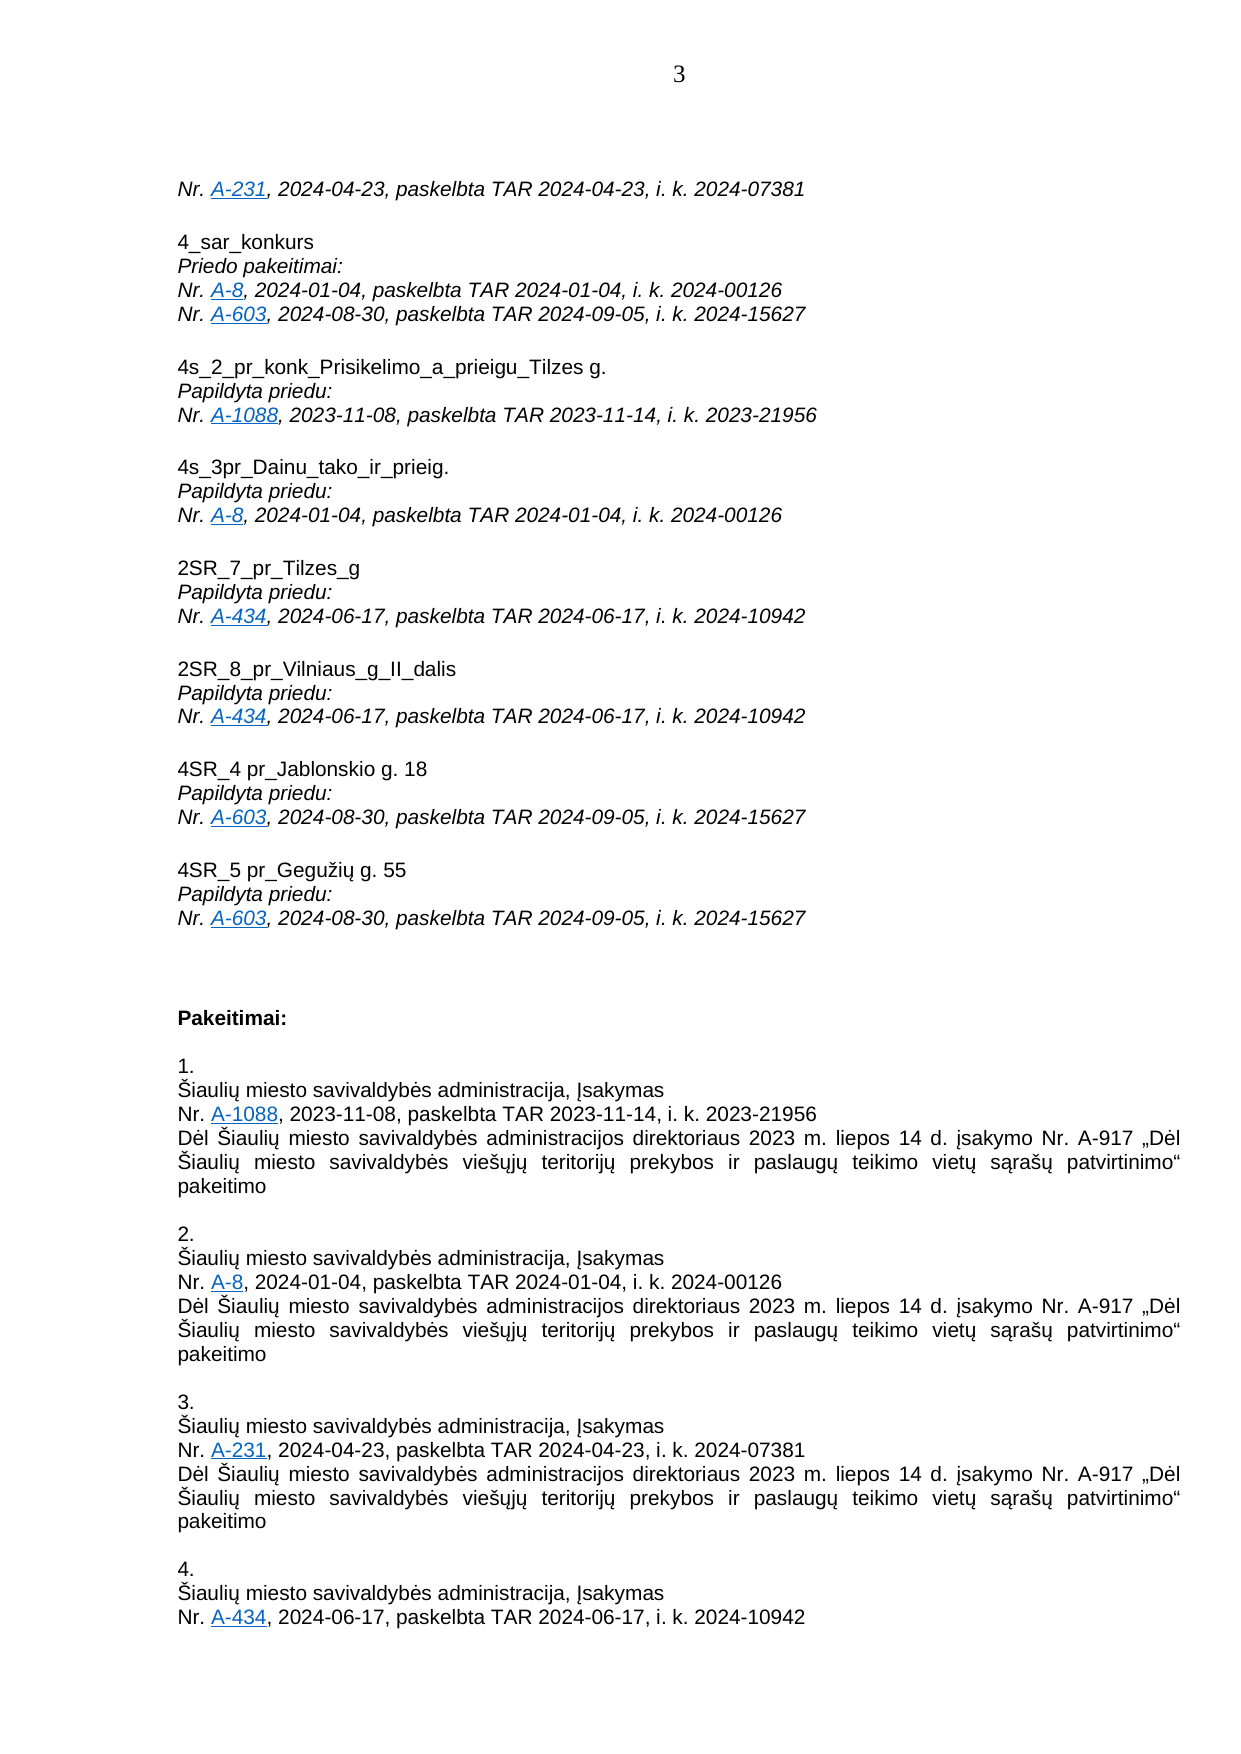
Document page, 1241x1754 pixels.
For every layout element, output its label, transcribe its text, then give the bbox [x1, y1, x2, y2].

text Dėl Šiaulių miesto savivaldybės administracijos direktoriaus 2023 m. liepos 14 d. įsakymo Nr. A-917 „Dėl Šiaulių miesto savivaldybės viešųjų teritorijų prekybos ir paslaugų teikimo vietų sąrašų patvirtinimo“ pakeitimo [177, 1461, 1181, 1533]
text Papildyta priedu: [177, 680, 1181, 704]
text Nr. A-8, 2024-01-04, paskelbta TAR 2024-01-04, i. k. 2024-00126 [177, 278, 1181, 302]
text Nr. A-8, 2024-01-04, paskelbta TAR 2024-01-04, i. k. 2024-00126 [177, 1270, 1181, 1294]
text Nr. A-8, 2024-01-04, paskelbta TAR 2024-01-04, i. k. 2024-00126 [177, 503, 1181, 527]
text Nr. A-603, 2024-08-30, paskelbta TAR 2024-09-05, i. k. 2024-15627 [177, 302, 1181, 326]
text Papildyta priedu: [177, 378, 1181, 402]
text Nr. A-434, 2024-06-17, paskelbta TAR 2024-06-17, i. k. 2024-10942 [177, 604, 1181, 628]
text Nr. A-434, 2024-06-17, paskelbta TAR 2024-06-17, i. k. 2024-10942 [177, 1605, 1181, 1629]
text Nr. A-603, 2024-08-30, paskelbta TAR 2024-09-05, i. k. 2024-15627 [177, 805, 1181, 829]
text 1. [177, 1054, 1181, 1078]
text Šiaulių miesto savivaldybės administracija, Įsakymas [177, 1078, 1181, 1102]
text Papildyta priedu: [177, 479, 1181, 503]
text Šiaulių miesto savivaldybės administracija, Įsakymas [177, 1413, 1181, 1437]
text Nr. A-231, 2024-04-23, paskelbta TAR 2024-04-23, i. k. 2024-07381 [177, 1437, 1181, 1461]
text Nr. A-231, 2024-04-23, paskelbta TAR 2024-04-23, i. k. 2024-07381 [177, 177, 1181, 201]
text Nr. A-1088, 2023-11-08, paskelbta TAR 2023-11-14, i. k. 2023-21956 [177, 402, 1181, 426]
text 4_sar_konkurs [177, 230, 1181, 254]
text Papildyta priedu: [177, 580, 1181, 604]
text Nr. A-603, 2024-08-30, paskelbta TAR 2024-09-05, i. k. 2024-15627 [177, 906, 1181, 929]
text Šiaulių miesto savivaldybės administracija, Įsakymas [177, 1246, 1181, 1270]
text Papildyta priedu: [177, 781, 1181, 805]
text Dėl Šiaulių miesto savivaldybės administracijos direktoriaus 2023 m. liepos 14 d. įsakymo Nr. A-917 „Dėl Šiaulių miesto savivaldybės viešųjų teritorijų prekybos ir paslaugų teikimo vietų sąrašų patvirtinimo“ pakeitimo [177, 1294, 1181, 1366]
text 4s_2_pr_konk_Prisikelimo_a_prieigu_Tilzes g. [177, 354, 1181, 378]
text Priedo pakeitimai: [177, 254, 1181, 278]
text 3. [177, 1389, 1181, 1413]
text 4. [177, 1557, 1181, 1581]
text 2. [177, 1222, 1181, 1246]
text Dėl Šiaulių miesto savivaldybės administracijos direktoriaus 2023 m. liepos 14 d. įsakymo Nr. A-917 „Dėl Šiaulių miesto savivaldybės viešųjų teritorijų prekybos ir paslaugų teikimo vietų sąrašų patvirtinimo“ pakeitimo [177, 1126, 1181, 1198]
text Pakeitimai: [177, 1006, 1181, 1030]
text Papildyta priedu: [177, 882, 1181, 906]
text 2SR_7_pr_Tilzes_g [177, 556, 1181, 580]
text 4s_3pr_Dainu_tako_ir_prieig. [177, 455, 1181, 479]
text Šiaulių miesto savivaldybės administracija, Įsakymas [177, 1581, 1181, 1605]
text 4SR_5 pr_Gegužių g. 55 [177, 858, 1181, 882]
text 4SR_4 pr_Jablonskio g. 18 [177, 757, 1181, 781]
text Nr. A-434, 2024-06-17, paskelbta TAR 2024-06-17, i. k. 2024-10942 [177, 704, 1181, 728]
text Nr. A-1088, 2023-11-08, paskelbta TAR 2023-11-14, i. k. 2023-21956 [177, 1102, 1181, 1126]
text 2SR_8_pr_Vilniaus_g_II_dalis [177, 656, 1181, 680]
